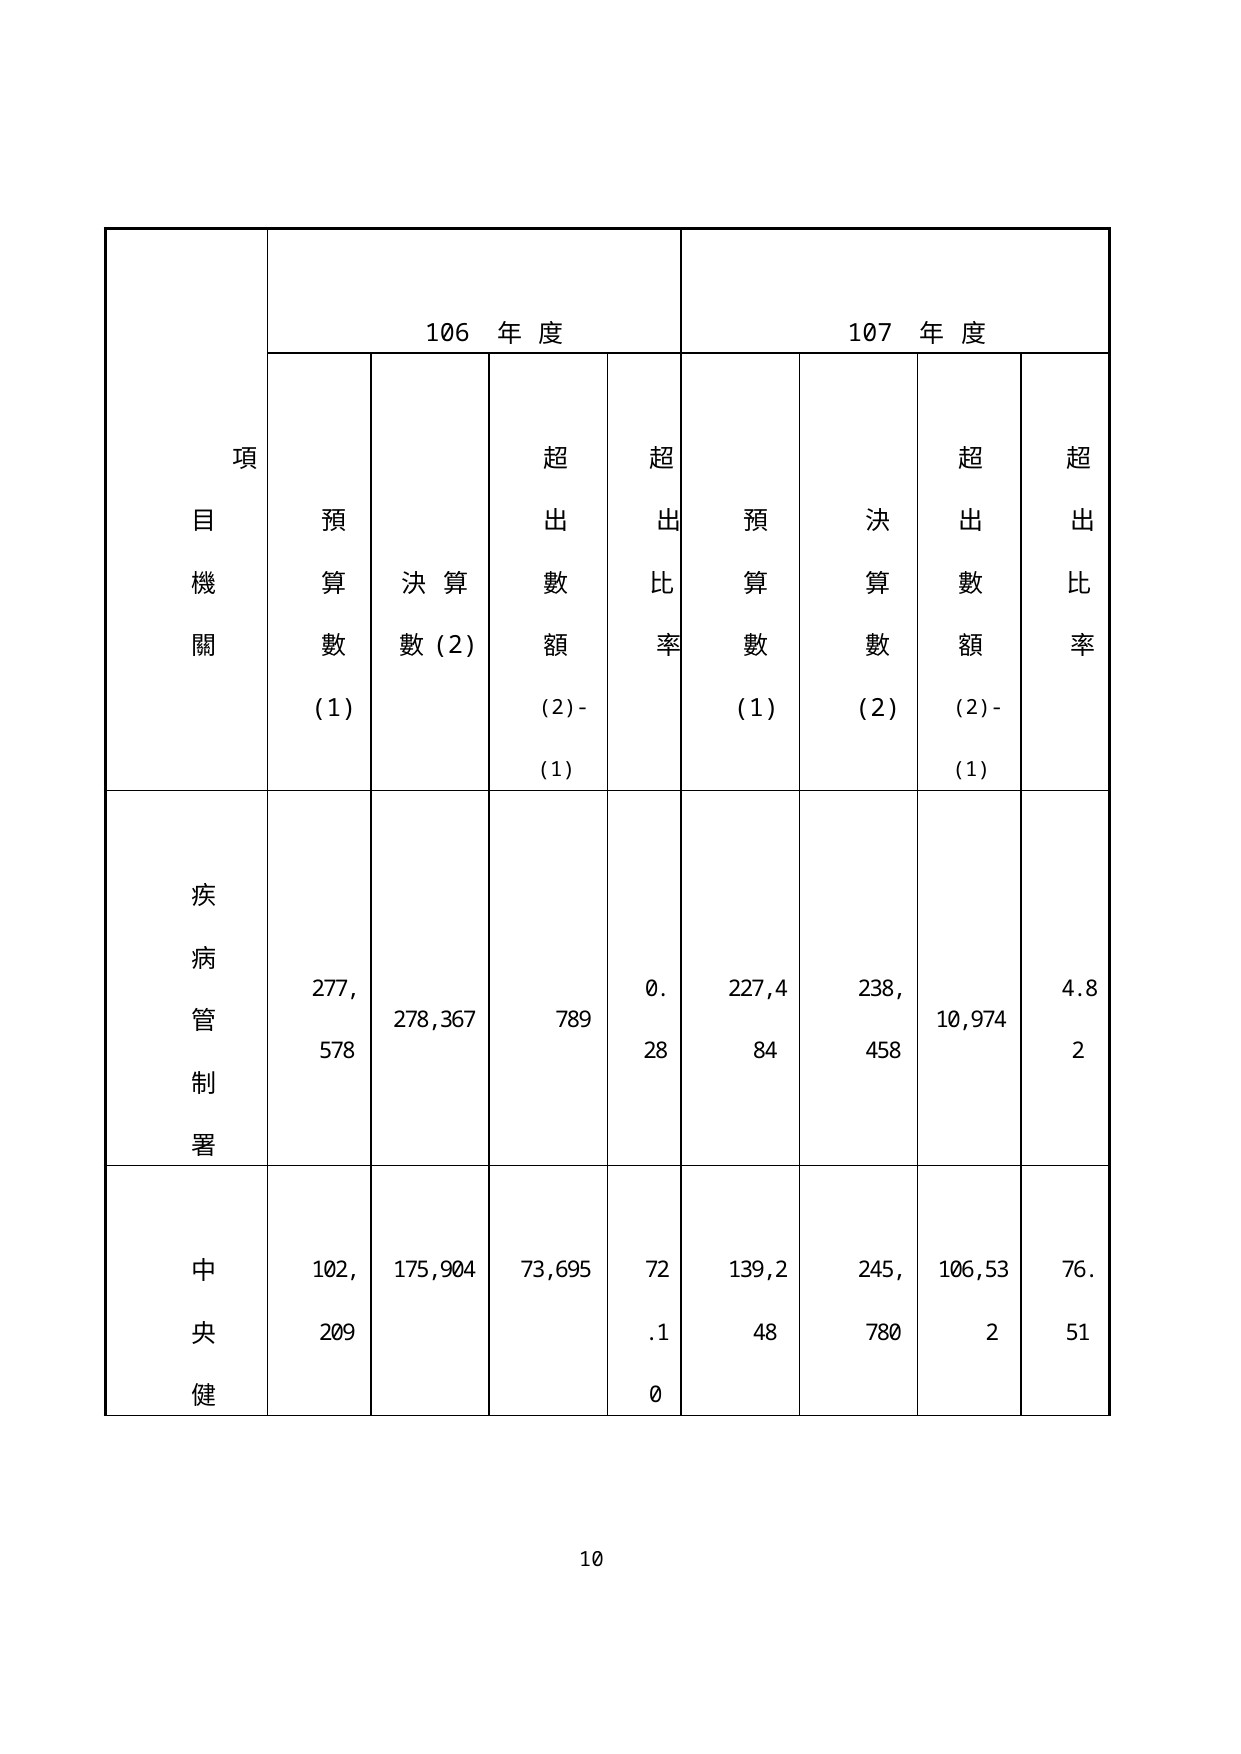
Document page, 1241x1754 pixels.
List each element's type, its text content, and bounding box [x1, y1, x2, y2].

table_cell 預算數(1) [268, 354, 370, 790]
table_cell 139,248 [682, 1166, 799, 1415]
table_cell 227,484 [682, 791, 799, 1165]
table_cell 預算數(1) [682, 354, 799, 790]
table_cell 102,209 [268, 1166, 370, 1415]
table_cell 238,458 [800, 791, 917, 1165]
table_cell 0.28 [608, 791, 680, 1165]
table_cell 超出數額(2)-(1) [490, 354, 607, 790]
table_cell 175,904 [372, 1166, 488, 1415]
table_cell 決算數(2) [800, 354, 917, 790]
table_cell 277,578 [268, 791, 370, 1165]
table_cell 中央健 [107, 1166, 267, 1415]
table_cell 4.82 [1022, 791, 1108, 1165]
table_cell 決算數(2) [372, 354, 488, 790]
table_cell 72.10 [608, 1166, 680, 1415]
table_cell 超出 比率 [1022, 354, 1108, 790]
table_cell 245,780 [800, 1166, 917, 1415]
table_cell 73,695 [490, 1166, 607, 1415]
table_cell 超出 比率 [608, 354, 680, 790]
table_cell 疾病管制署 [107, 791, 267, 1165]
table_cell 超出數額(2)-(1) [918, 354, 1020, 790]
table_cell 76.51 [1022, 1166, 1108, 1415]
table_cell 10,974 [918, 791, 1020, 1165]
table_header 106年度 [268, 230, 680, 352]
table_header 項目 機關 [107, 230, 267, 790]
table_cell 278,367 [372, 791, 488, 1165]
table_cell 106,532 [918, 1166, 1020, 1415]
table_cell 789 [490, 791, 607, 1165]
table_header 107年度 [682, 230, 1108, 352]
